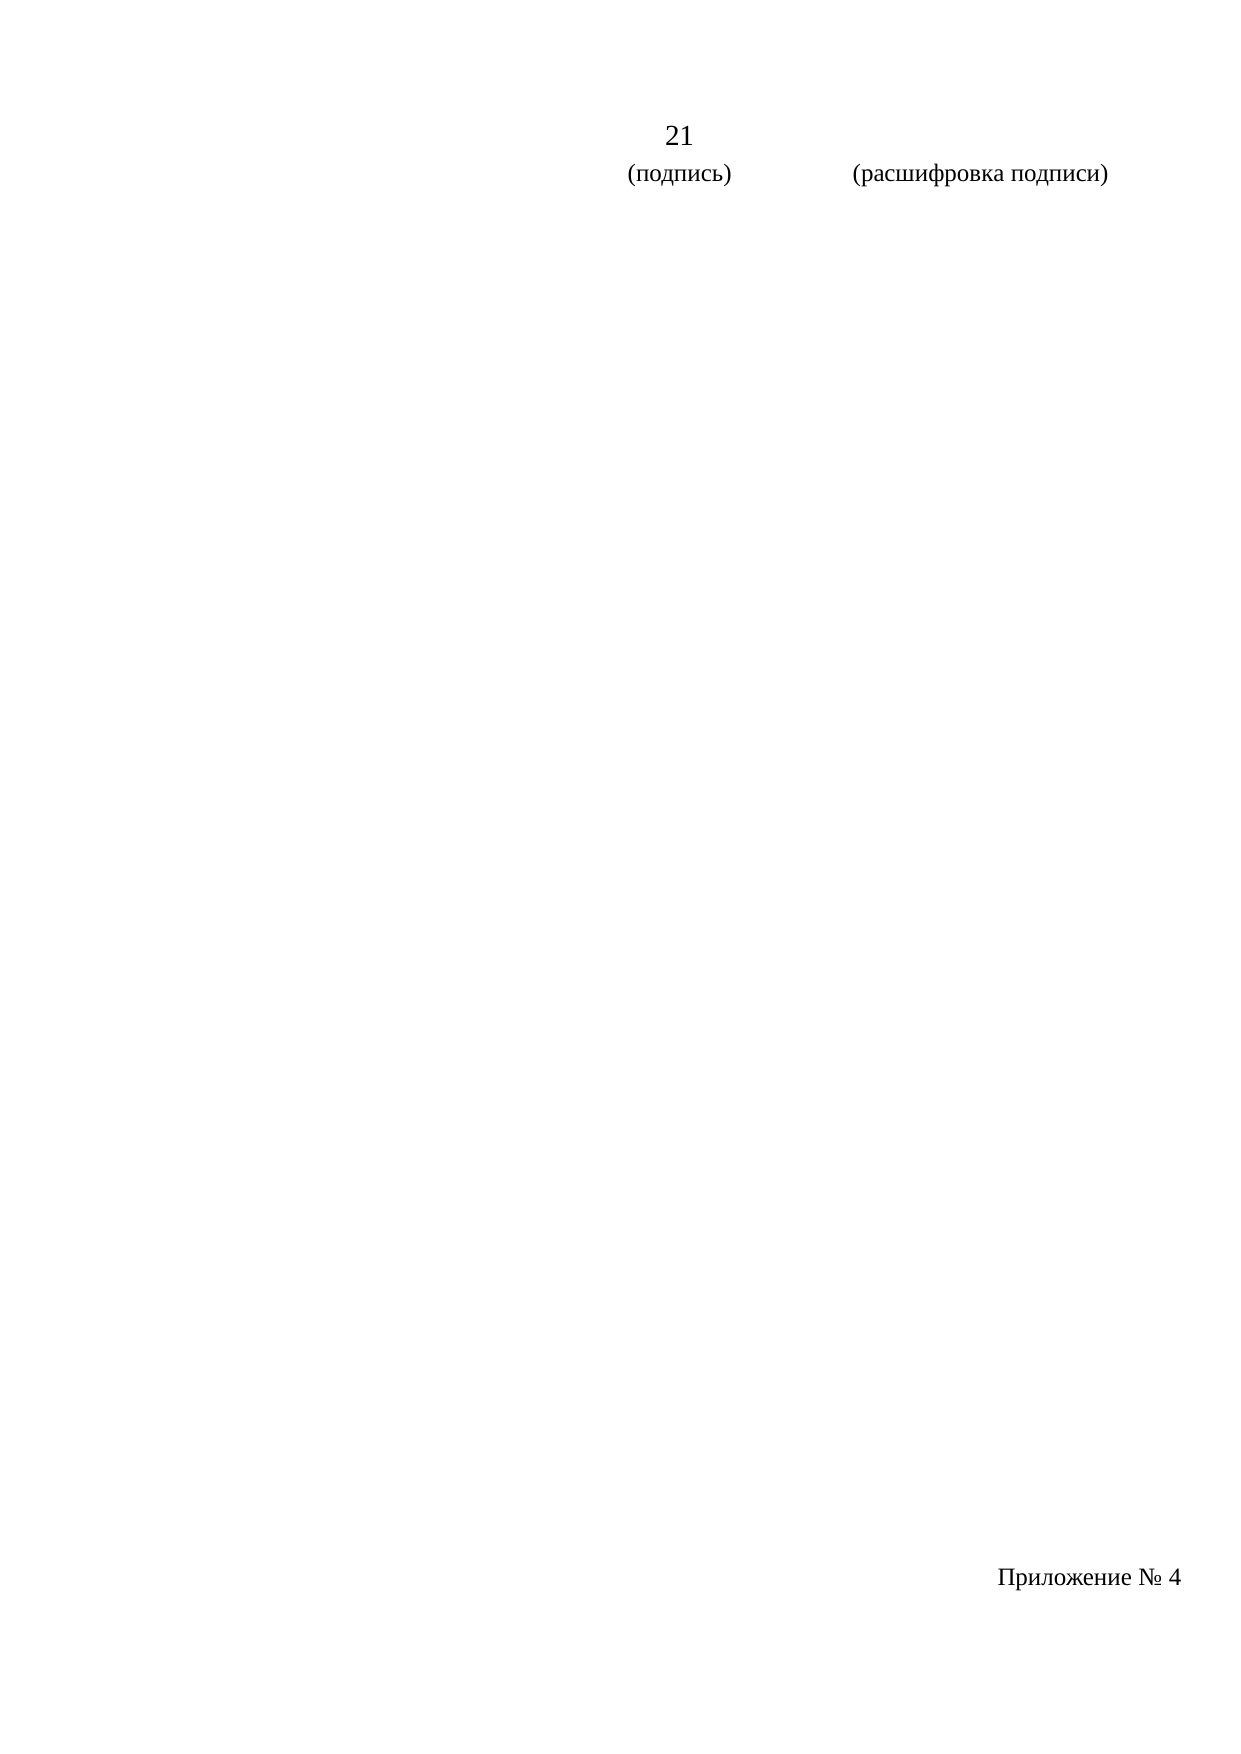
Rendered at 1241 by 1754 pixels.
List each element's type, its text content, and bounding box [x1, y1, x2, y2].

text Приложение № 4 [177, 1562, 1181, 1591]
text (подпись) (расшифровка подписи) [177, 158, 1181, 187]
